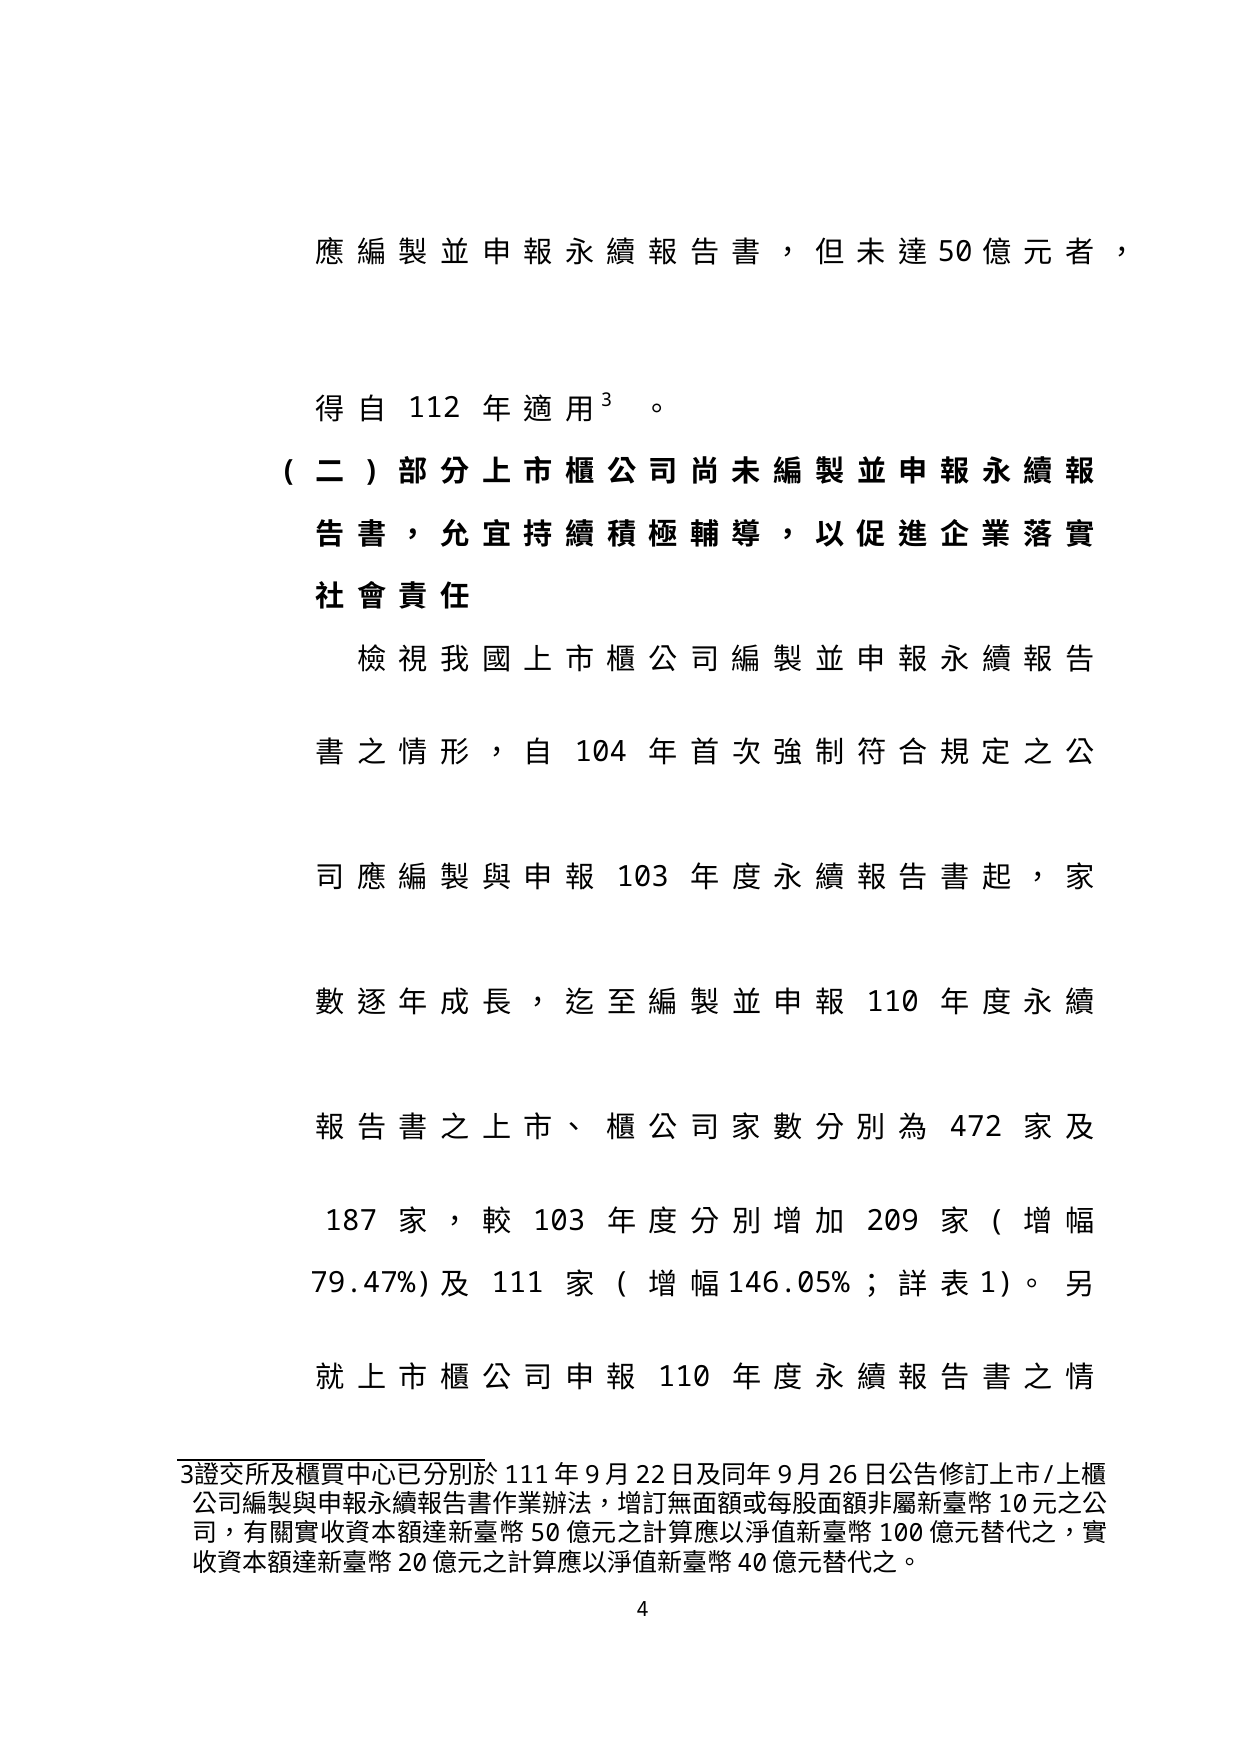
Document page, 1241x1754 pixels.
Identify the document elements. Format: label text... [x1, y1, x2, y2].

text 檢視我國上市櫃公司編製並申報永續報告書之情形，自104年首次強制符合規定之公司應編製與申報103年度永續報告書起，家數逐年成長，迄至編製並申報110年度永續報告書之上市、櫃公司家數分別為472家及187家，較103年度分別增加209家(增幅79.47%)及111家(增幅146.05%；詳表1)。另就上市櫃公司申報110年度永續報告書之情 [272, 615, 1101, 1427]
text 證交所及櫃買中心已分別於111年9月22日及同年9月26日公告修訂上市/上櫃公司編製與申報永續報告書作業辦法，增訂無面額或每股面額非屬新臺幣10元之公司，有關實收資本額達新臺幣50億元之計算應以淨值新臺幣100億元替代之，實收資本額達新臺幣20億元之計算應以淨值新臺幣40億元替代之。 [179, 1460, 1107, 1577]
text (二)部分上市櫃公司尚未編製並申報永續報告書，允宜持續積極輔導，以促進企業落實社會責任 [243, 427, 1101, 615]
text 按國際趨勢日益重視環境、社會及治理(下稱ESG)等相關議題，上市櫃公司揭露ESG資訊，除可有效提醒企業注意與其營運相關之ESG議題外，亦可提供投資人等利害關係人攸關資訊以進行投、融資等決策，爰我國已自104年起要求符合規定之上市櫃公司應編製永續報告書，並逐步擴大應編製永續報告書之公司範圍。金管會於109年8月所發布「綠色金融行動方案2.0」及「公司治理3.0-永續發展藍圖」中，皆將擴大應編製永續報告書之公司範圍列為推動重點；證交所及櫃買中心已分別於110年12月7日及同年12月28日公告修訂上市/上櫃公司編製與申報永續報告書作業辦法，擴大實收資本額達新臺幣20億元以上之上市櫃公司，應編製並申報永續報告書，但未達50億元者，得自112年適用。 [272, 177, 1101, 427]
